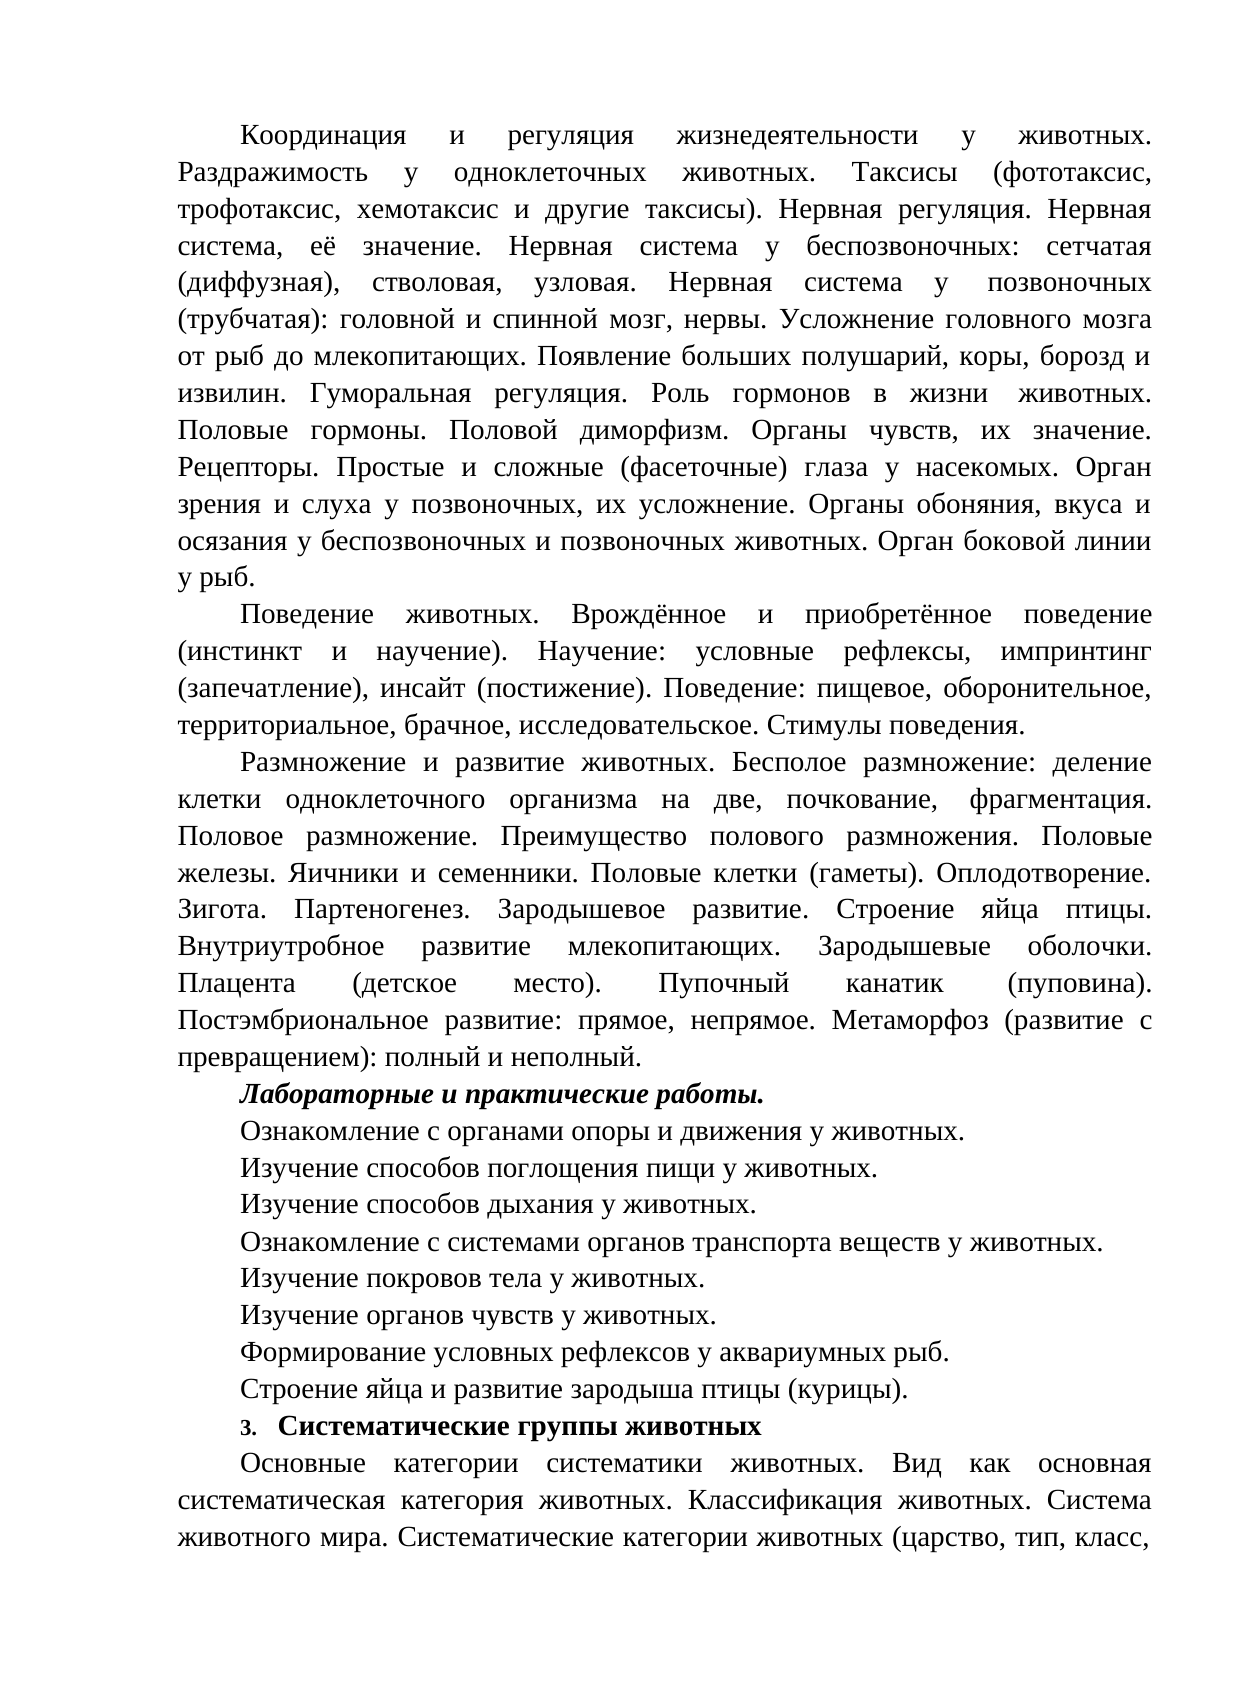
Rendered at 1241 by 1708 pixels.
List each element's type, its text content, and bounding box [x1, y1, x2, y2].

text Изучение органов чувств у животных. [240, 1297, 1213, 1331]
subtitle Систематические группы животных [240, 1408, 1213, 1442]
text Ознакомление с системами органов транспорта веществ у животных. Изучение покровов тела у животных. [240, 1224, 1106, 1294]
text Размножение и развитие животных. Бесполое размножение: деление клетки одноклеточного организма на две, почкование, фрагментация. Половое размножение. Преимущество полового размножения. Половые железы. Яичники и семенники. Половые клетки (гаметы). Оплодотворение. Зигота. Партеногенез. Зародышевое развитие. Строение яйца птицы. Внутриутробное развитие млекопитающих. Зародышевые оболочки. Плацента (детское место). Пупочный канатик (пуповина). Постэмбриональное развитие: прямое, непрямое. Метаморфоз (развитие с превращением): полный и неполный. [177, 744, 1152, 1073]
text Поведение животных. Врождённое и приобретённое поведение (инстинкт и научение). Научение: условные рефлексы, импринтинг (запечатление), инсайт (постижение). Поведение: пищевое, оборонительное, территориальное, брачное, исследовательское. Стимулы поведения. [177, 597, 1152, 741]
subtitle Лабораторные и практические работы. [240, 1077, 1213, 1110]
text Основные категории систематики животных. Вид как основная систематическая категория животных. Классификация животных. Система животного мира. Систематические категории животных (царство, тип, класс, [177, 1445, 1152, 1552]
text Ознакомление с органами опоры и движения у животных. Изучение способов поглощения пищи у животных. [240, 1113, 967, 1183]
text Формирование условных рефлексов у аквариумных рыб. Строение яйца и развитие зародыша птицы (курицы). [240, 1334, 952, 1404]
text Координация и регуляция жизнедеятельности у животных. Раздражимость у одноклеточных животных. Таксисы (фототаксис, трофотаксис, хемотаксис и другие таксисы). Нервная регуляция. Нервная система, её значение. Нервная система у беспозвоночных: сетчатая (диффузная), стволовая, узловая. Нервная система у позвоночных (трубчатая): головной и спинной мозг, нервы. Усложнение головного мозга от рыб до млекопитающих. Появление больших полушарий, коры, борозд и извилин. Гуморальная регуляция. Роль гормонов в жизни животных. Половые гормоны. Половой диморфизм. Органы чувств, их значение. Рецепторы. Простые и сложные (фасеточные) глаза у насекомых. Орган зрения и слуха у позвоночных, их усложнение. Органы обоняния, вкуса и осязания у беспозвоночных и позвоночных животных. Орган боковой линии у рыб. [177, 117, 1152, 593]
text Изучение способов дыхания у животных. [240, 1187, 1213, 1220]
